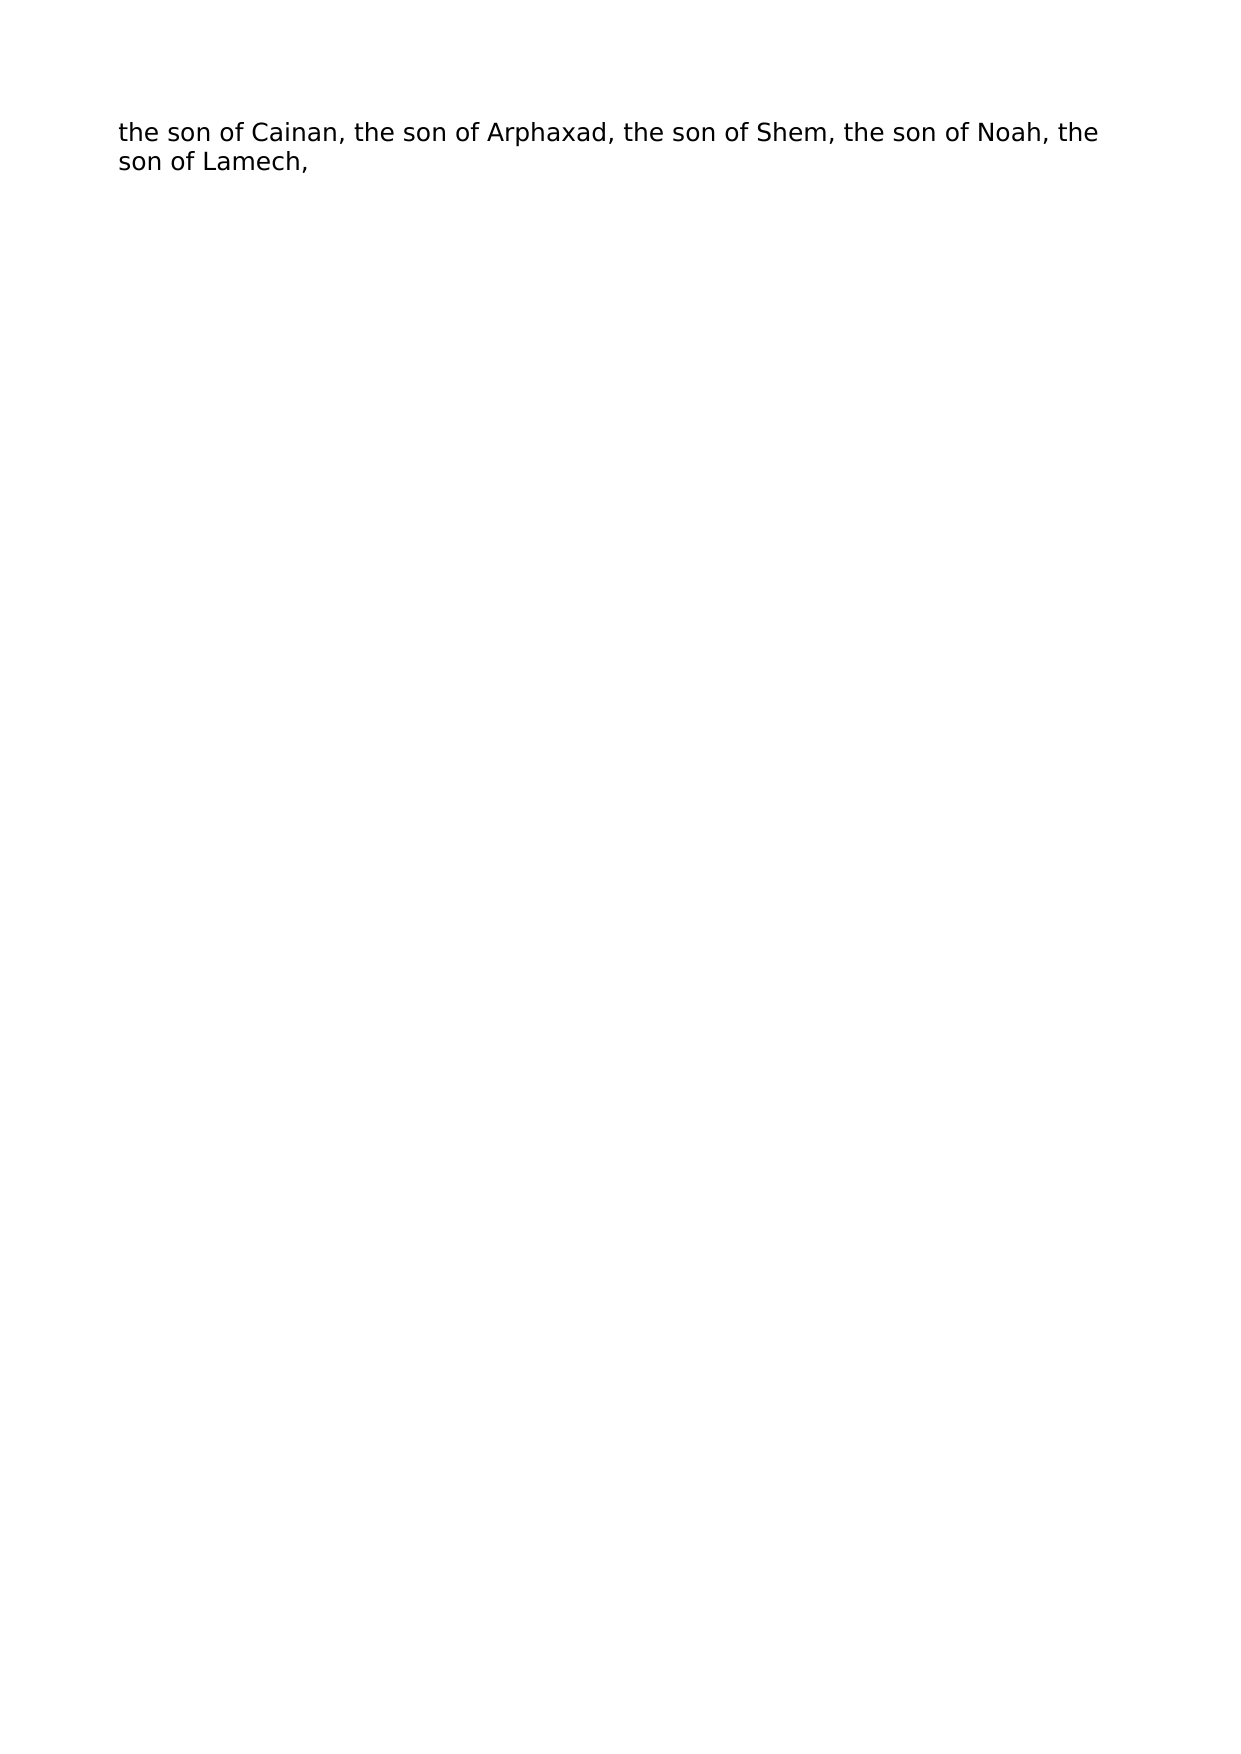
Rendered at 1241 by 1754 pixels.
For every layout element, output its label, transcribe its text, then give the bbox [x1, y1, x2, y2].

text the son of Cainan, the son of Arphaxad, the son of Shem, the son of Noah, the son of Lamech, [118, 118, 1122, 176]
